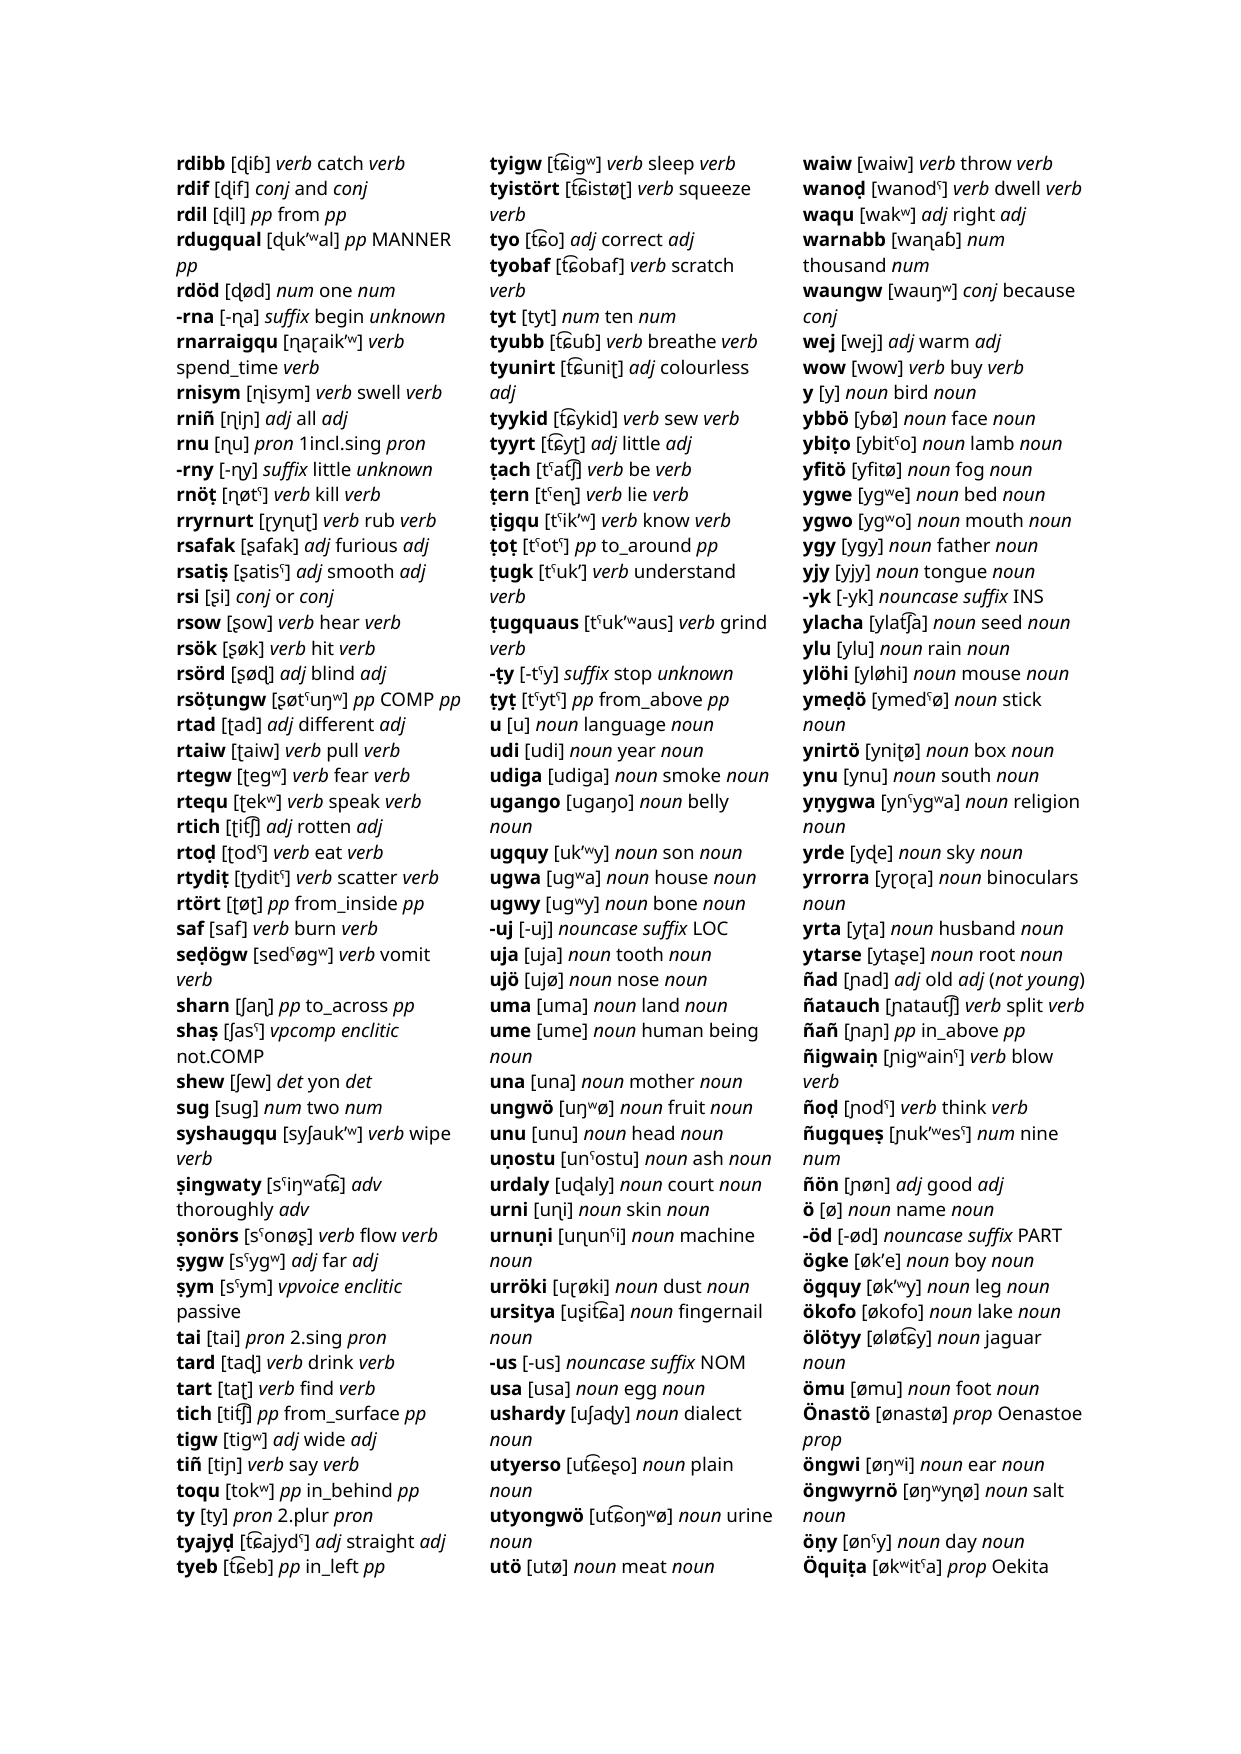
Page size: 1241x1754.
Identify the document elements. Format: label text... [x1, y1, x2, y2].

text urdaly [uɖaly] noun court noun [489, 1171, 777, 1196]
text rtegw [ʈeɡʷ] verb fear verb [176, 762, 463, 788]
text ymeḍö [ymedˤø] noun stick noun [803, 686, 1090, 737]
text rdöd [ɖød] num one num [176, 278, 463, 303]
text utö [utø] noun meat noun [489, 1554, 777, 1579]
text ögke [økʼe] noun boy noun [803, 1247, 1090, 1273]
text tiñ [tiɲ] verb say verb [176, 1452, 463, 1477]
text ögquy [økʼʷy] noun leg noun [803, 1273, 1090, 1298]
text waungw [wauŋʷ] conj because conj [803, 278, 1090, 329]
text rsöṭungw [ʂøtˤuŋʷ] pp COMP pp [176, 686, 463, 711]
text una [una] noun mother noun [489, 1069, 777, 1094]
text wow [wow] verb buy verb [803, 354, 1090, 380]
text ṭigqu [tˤikʼʷ] verb know verb [489, 507, 777, 533]
text ume [ume] noun human being noun [489, 1018, 777, 1069]
text usa [usa] noun egg noun [489, 1375, 777, 1401]
text ybbö [yɓø] noun face noun [803, 405, 1090, 431]
text tyobaf [t͡ɕobaf] verb scratch verb [489, 252, 777, 303]
text toqu [tokʷ] pp in_behind pp [176, 1477, 463, 1503]
text ushardy [uʃaɖy] noun dialect noun [489, 1401, 777, 1452]
text ṭach [tˤat͡ʃ] verb be verb [489, 456, 777, 482]
text uṇostu [unˤostu] noun ash noun [489, 1145, 777, 1171]
text rniñ [ɳiɲ] adj all adj [176, 405, 463, 431]
text -uj [-uj] nouncase suffix LOC [489, 916, 777, 941]
text ömu [ømu] noun foot noun [803, 1375, 1090, 1401]
text ugwa [uɡʷa] noun house noun [489, 864, 777, 890]
text ökofo [økofo] noun lake noun [803, 1298, 1090, 1324]
text rsow [ʂow] verb hear verb [176, 609, 463, 635]
text ylöhi [yløhi] noun mouse noun [803, 660, 1090, 686]
text -rna [-ɳa] suffix begin unknown [176, 303, 463, 329]
text rdugqual [ɖukʼʷal] pp MANNER pp [176, 227, 463, 278]
text sharn [ʃaɳ] pp to_across pp [176, 992, 463, 1018]
text ṭoṭ [tˤotˤ] pp to_around pp [489, 533, 777, 558]
text ṭugquaus [tˤukʼʷaus] verb grind verb [489, 609, 777, 660]
text seḍögw [sedˤøɡʷ] verb vomit verb [176, 941, 463, 992]
text rtaiw [ʈaiw] verb pull verb [176, 737, 463, 762]
text unu [unu] noun head noun [489, 1120, 777, 1145]
text ynirtö [yniʈø] noun box noun [803, 737, 1090, 762]
text wanoḍ [wanodˤ] verb dwell verb [803, 176, 1090, 201]
text udiga [udiɡa] noun smoke noun [489, 762, 777, 788]
text tyo [t͡ɕo] adj correct adj [489, 227, 777, 252]
text ynu [ynu] noun south noun [803, 762, 1090, 788]
text ṭyṭ [tˤytˤ] pp from_above pp [489, 686, 777, 711]
text ṭugk [tˤukʼ] verb understand verb [489, 558, 777, 609]
text ylacha [ylat͡ʃa] noun seed noun [803, 609, 1090, 635]
text ugango [uɡaŋo] noun belly noun [489, 788, 777, 839]
text yṇygwa [ynˤyɡʷa] noun religion noun [803, 788, 1090, 839]
text ujö [ujø] noun nose noun [489, 967, 777, 992]
text rtoḍ [ʈodˤ] verb eat verb [176, 839, 463, 864]
text ungwö [uŋʷø] noun fruit noun [489, 1094, 777, 1120]
text tyistört [t͡ɕistøʈ] verb squeeze verb [489, 176, 777, 227]
text tigw [tiɡʷ] adj wide adj [176, 1426, 463, 1452]
text öngwi [øŋʷi] noun ear noun [803, 1452, 1090, 1477]
text rsök [ʂøk] verb hit verb [176, 635, 463, 660]
text waiw [waiw] verb throw verb [803, 150, 1090, 176]
text utyerso [ut͡ɕeʂo] noun plain noun [489, 1452, 777, 1503]
text ṣym [sˤym] vpvoice enclitic passive [176, 1273, 463, 1324]
text ty [ty] pron 2.plur pron [176, 1503, 463, 1528]
text utyongwö [ut͡ɕoŋʷø] noun urine noun [489, 1503, 777, 1554]
text rsafak [ʂafak] adj furious adj [176, 533, 463, 558]
text shaṣ [ʃasˤ] vpcomp enclitic not.COMP [176, 1018, 463, 1069]
text rtequ [ʈekʷ] verb speak verb [176, 788, 463, 813]
text y [y] noun bird noun [803, 380, 1090, 405]
text ylu [ylu] noun rain noun [803, 635, 1090, 660]
text tard [taɖ] verb drink verb [176, 1349, 463, 1375]
text tyunirt [t͡ɕuniʈ] adj colourless adj [489, 354, 777, 405]
text uma [uma] noun land noun [489, 992, 777, 1018]
text Öquiṭa [økʷitˤa] prop Oekita [803, 1554, 1090, 1579]
text rnöṭ [ɳøtˤ] verb kill verb [176, 482, 463, 507]
text tich [tit͡ʃ] pp from_surface pp [176, 1401, 463, 1426]
text syshaugqu [syʃaukʼʷ] verb wipe verb [176, 1120, 463, 1171]
text shew [ʃew] det yon det [176, 1069, 463, 1094]
text Önastö [ønastø] prop Oenastoe prop [803, 1401, 1090, 1452]
text ygwo [yɡʷo] noun mouth noun [803, 507, 1090, 533]
text rdibb [ɖiɓ] verb catch verb [176, 150, 463, 176]
text rdif [ɖif] conj and conj [176, 176, 463, 201]
text yjy [yjy] noun tongue noun [803, 558, 1090, 584]
text tart [taʈ] verb find verb [176, 1375, 463, 1401]
text ñigwaiṇ [ɲiɡʷainˤ] verb blow verb [803, 1043, 1090, 1094]
text u [u] noun language noun [489, 711, 777, 737]
text urröki [uɽøki] noun dust noun [489, 1273, 777, 1298]
text rdil [ɖil] pp from pp [176, 201, 463, 227]
text waqu [wakʷ] adj right adj [803, 201, 1090, 227]
text yrrorra [yɽoɽa] noun binoculars noun [803, 864, 1090, 916]
text ñatauch [ɲataut͡ʃ] verb split verb [803, 992, 1090, 1018]
text urni [uɳi] noun skin noun [489, 1196, 777, 1222]
text ṣingwaty [sˤiŋʷat͡ɕ] adv thoroughly adv [176, 1171, 463, 1222]
text rnu [ɳu] pron 1incl.sing pron [176, 431, 463, 456]
text ñoḍ [ɲodˤ] verb think verb [803, 1094, 1090, 1120]
text tyeb [t͡ɕeb] pp in_left pp [176, 1554, 463, 1579]
text uja [uja] noun tooth noun [489, 941, 777, 967]
text tai [tai] pron 2.sing pron [176, 1324, 463, 1349]
text rsörd [ʂøɖ] adj blind adj [176, 660, 463, 686]
text ölötyy [øløt͡ɕy] noun jaguar noun [803, 1324, 1090, 1375]
text rtad [ʈad] adj different adj [176, 711, 463, 737]
text saf [saf] verb burn verb [176, 916, 463, 941]
text ytarse [ytaʂe] noun root noun [803, 941, 1090, 967]
text öngwyrnö [øŋʷyɳø] noun salt noun [803, 1477, 1090, 1528]
text -yk [-yk] nouncase suffix INS [803, 584, 1090, 609]
text -us [-us] nouncase suffix NOM [489, 1349, 777, 1375]
text tyyrt [t͡ɕyʈ] adj little adj [489, 431, 777, 456]
text rtich [ʈit͡ʃ] adj rotten adj [176, 813, 463, 839]
text ṣygw [sˤyɡʷ] adj far adj [176, 1247, 463, 1273]
text ursitya [uʂit͡ɕa] noun fingernail noun [489, 1298, 777, 1349]
text rryrnurt [ɽyɳuʈ] verb rub verb [176, 507, 463, 533]
text rtört [ʈøʈ] pp from_inside pp [176, 890, 463, 916]
text yrde [yɖe] noun sky noun [803, 839, 1090, 864]
text ugwy [uɡʷy] noun bone noun [489, 890, 777, 916]
text yfitö [yfitø] noun fog noun [803, 456, 1090, 482]
text -rny [-ɳy] suffix little unknown [176, 456, 463, 482]
text ugquy [ukʼʷy] noun son noun [489, 839, 777, 864]
text -ṭy [-tˤy] suffix stop unknown [489, 660, 777, 686]
text tyykid [t͡ɕykid] verb sew verb [489, 405, 777, 431]
text sug [suɡ] num two num [176, 1094, 463, 1120]
text udi [udi] noun year noun [489, 737, 777, 762]
text tyt [tyt] num ten num [489, 303, 777, 329]
text urnuṇi [uɳunˤi] noun machine noun [489, 1222, 777, 1273]
text ñañ [ɲaɲ] pp in_above pp [803, 1018, 1090, 1043]
text ñugqueṣ [ɲukʼʷesˤ] num nine num [803, 1120, 1090, 1171]
text rnisym [ɳisym] verb swell verb [176, 380, 463, 405]
text wej [wej] adj warm adj [803, 329, 1090, 354]
text rtydiṭ [ʈyditˤ] verb scatter verb [176, 864, 463, 890]
text ybiṭo [ybitˤo] noun lamb noun [803, 431, 1090, 456]
text ṭern [tˤeɳ] verb lie verb [489, 482, 777, 507]
text rsatiṣ [ʂatisˤ] adj smooth adj [176, 558, 463, 584]
text tyajyḍ [t͡ɕajydˤ] adj straight adj [176, 1528, 463, 1554]
text tyigw [t͡ɕiɡʷ] verb sleep verb [489, 150, 777, 176]
text ñön [ɲøn] adj good adj [803, 1171, 1090, 1196]
text ygy [yɡy] noun father noun [803, 533, 1090, 558]
text rnarraigqu [ɳaɽaikʼʷ] verb spend_time verb [176, 329, 463, 380]
text ṣonörs [sˤonøʂ] verb flow verb [176, 1222, 463, 1247]
text tyubb [t͡ɕuɓ] verb breathe verb [489, 329, 777, 354]
text yrta [yʈa] noun husband noun [803, 916, 1090, 941]
text öṇy [ønˤy] noun day noun [803, 1528, 1090, 1554]
text ö [ø] noun name noun [803, 1196, 1090, 1222]
text -öd [-ød] nouncase suffix PART [803, 1222, 1090, 1247]
text ñad [ɲad] adj old adj (not young) [803, 967, 1090, 992]
text warnabb [waɳaɓ] num thousand num [803, 227, 1090, 278]
text ygwe [yɡʷe] noun bed noun [803, 482, 1090, 507]
text rsi [ʂi] conj or conj [176, 584, 463, 609]
